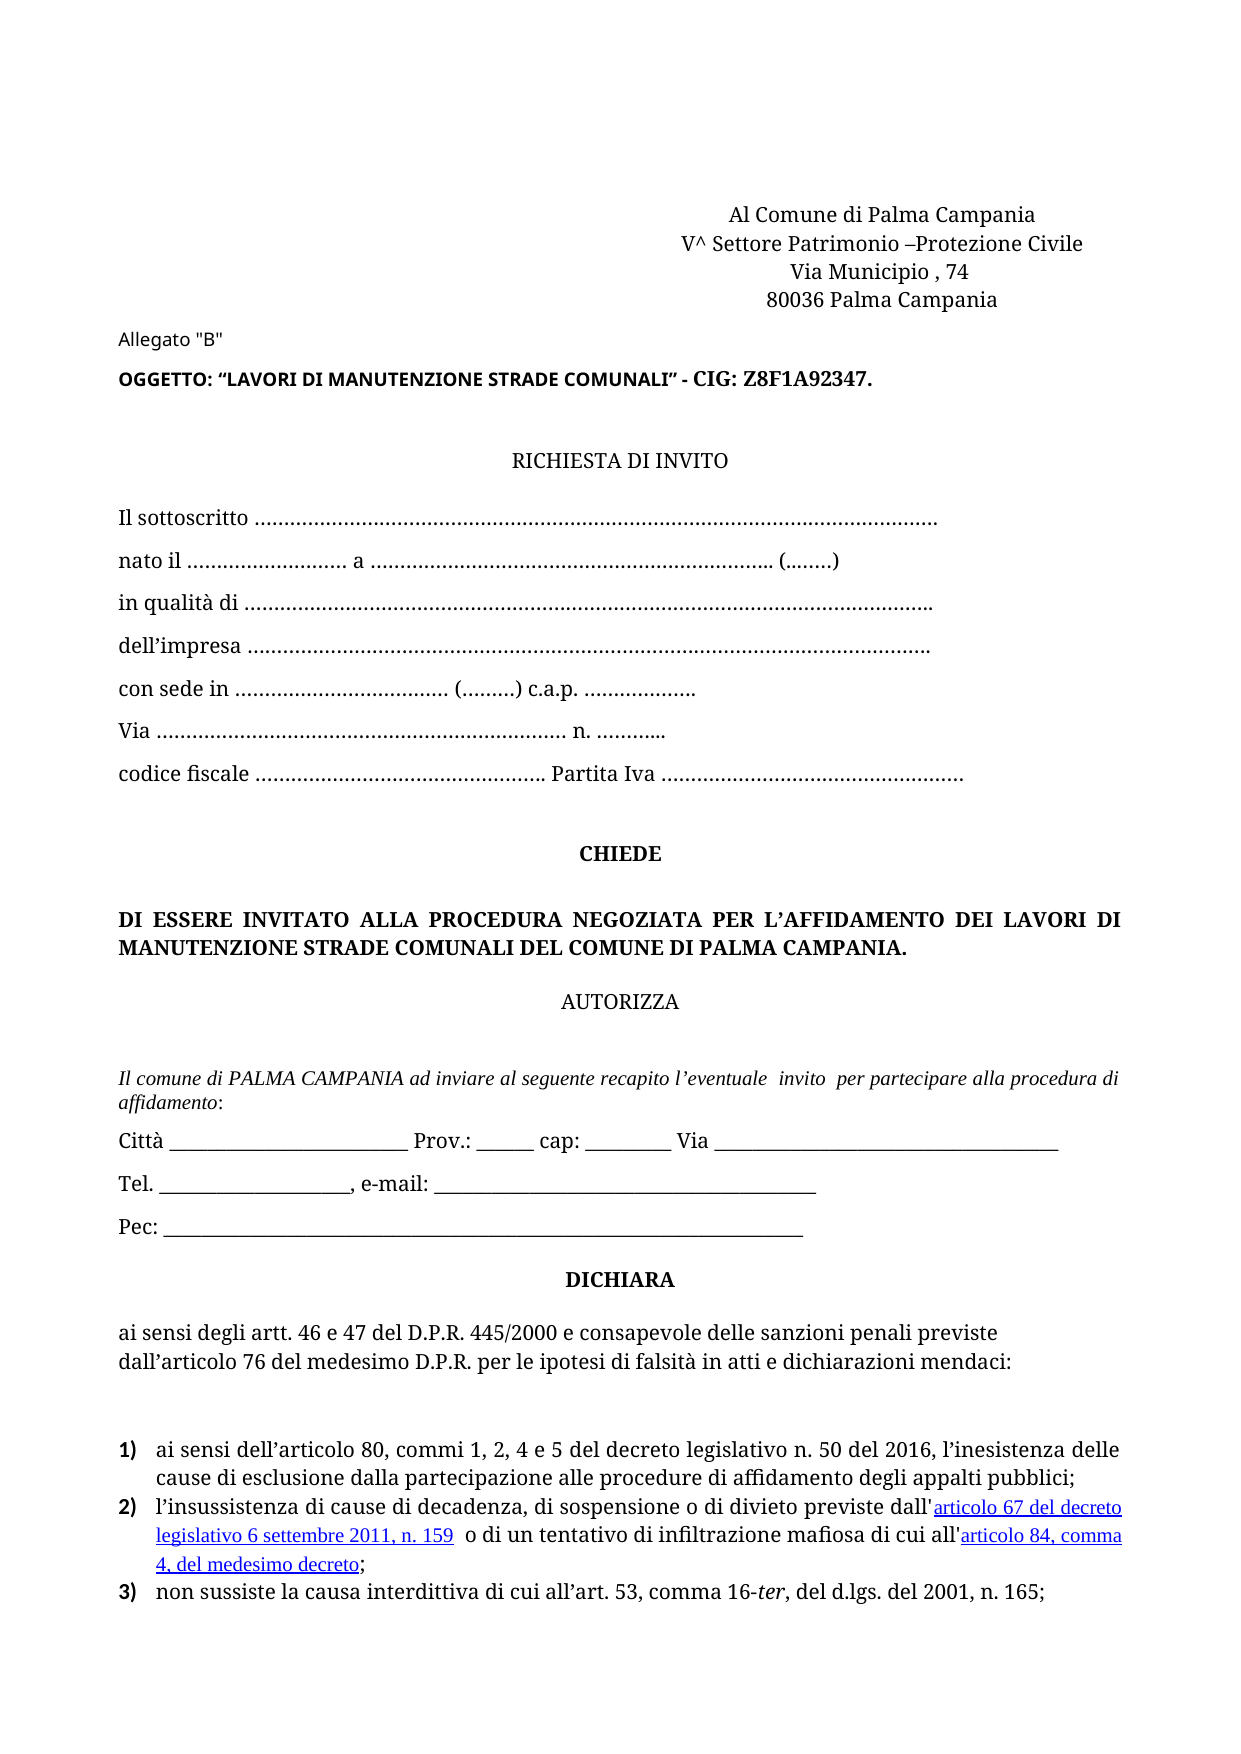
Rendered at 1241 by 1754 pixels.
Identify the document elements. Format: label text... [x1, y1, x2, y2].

text Il sottoscritto ……………………………………………………………………………………………………. [118, 503, 1122, 532]
text nato il ……………………… a ………………………………………………………….. (..……) [118, 546, 1122, 574]
text AUTORIZZA [118, 987, 1122, 1015]
text RICHIESTA DI INVITO [118, 446, 1122, 475]
table_header Al Comune di Palma Campania V^ Settore Patrimonio –Protezione Civile Via Municipio , 74 80036 Palma Campania [628, 200, 1137, 314]
text in qualità di …………………………………………………………………………………………………….. [118, 588, 1122, 617]
list ai sensi dell’articolo 80, commi 1, 2, 4 e 5 del decreto legislativo n. 50 del 2016, l’inesistenza delle cause di esclusione dalla partecipazione alle procedure di affidamento degli appalti pubblici; [118, 1435, 1122, 1492]
text ai sensi degli artt. 46 e 47 del D.P.R. 445/2000 e consapevole delle sanzioni penali previste dall’articolo 76 del medesimo D.P.R. per le ipotesi di falsità in atti e dichiarazioni mendaci: [118, 1318, 1122, 1375]
table_header [118, 200, 627, 314]
text DI ESSERE INVITATO ALLA PROCEDURA NEGOZIATA PER L’AFFIDAMENTO DEI LAVORI DI MANUTENZIONE STRADE COMUNALI DEL COMUNE DI PALMA CAMPANIA. [118, 905, 1122, 962]
text Via …………………………………………………………… n. ………... [118, 716, 1122, 745]
text Tel. ____________________, e-mail: ________________________________________ [118, 1169, 1122, 1198]
text CHIEDE [118, 839, 1122, 867]
text Città _________________________ Prov.: ______ cap: _________ Via ____________________________________ [118, 1127, 1122, 1155]
list non sussiste la causa interdittiva di cui all’art. 53, comma 16-ter, del d.lgs. del 2001, n. 165; [118, 1577, 1122, 1606]
text OGGETTO: “LAVORI DI MANUTENZIONE STRADE COMUNALI” - CIG: Z8F1A92347. [118, 364, 1122, 393]
list l’insussistenza di cause di decadenza, di sospensione o di divieto previste dall'articolo 67 del decreto legislativo 6 settembre 2011, n. 159 o di un tentativo di infiltrazione mafiosa di cui all'articolo 84, comma 4, del medesimo decreto; [118, 1492, 1122, 1577]
text codice fiscale …………………………………………. Partita Iva …………………………………………… [118, 759, 1122, 787]
text Pec: ___________________________________________________________________ [118, 1212, 1122, 1240]
text dell’impresa ……………………………………………………………………………………………………. [118, 631, 1122, 659]
text Il comune di PALMA CAMPANIA ad inviare al seguente recapito l’eventuale invito per partecipare alla procedura di affidamento: [118, 1066, 1122, 1114]
text Allegato "B" [118, 327, 1122, 352]
text DICHIARA [118, 1265, 1122, 1294]
text con sede in ……………………………… (………) c.a.p. ………………. [118, 674, 1122, 702]
